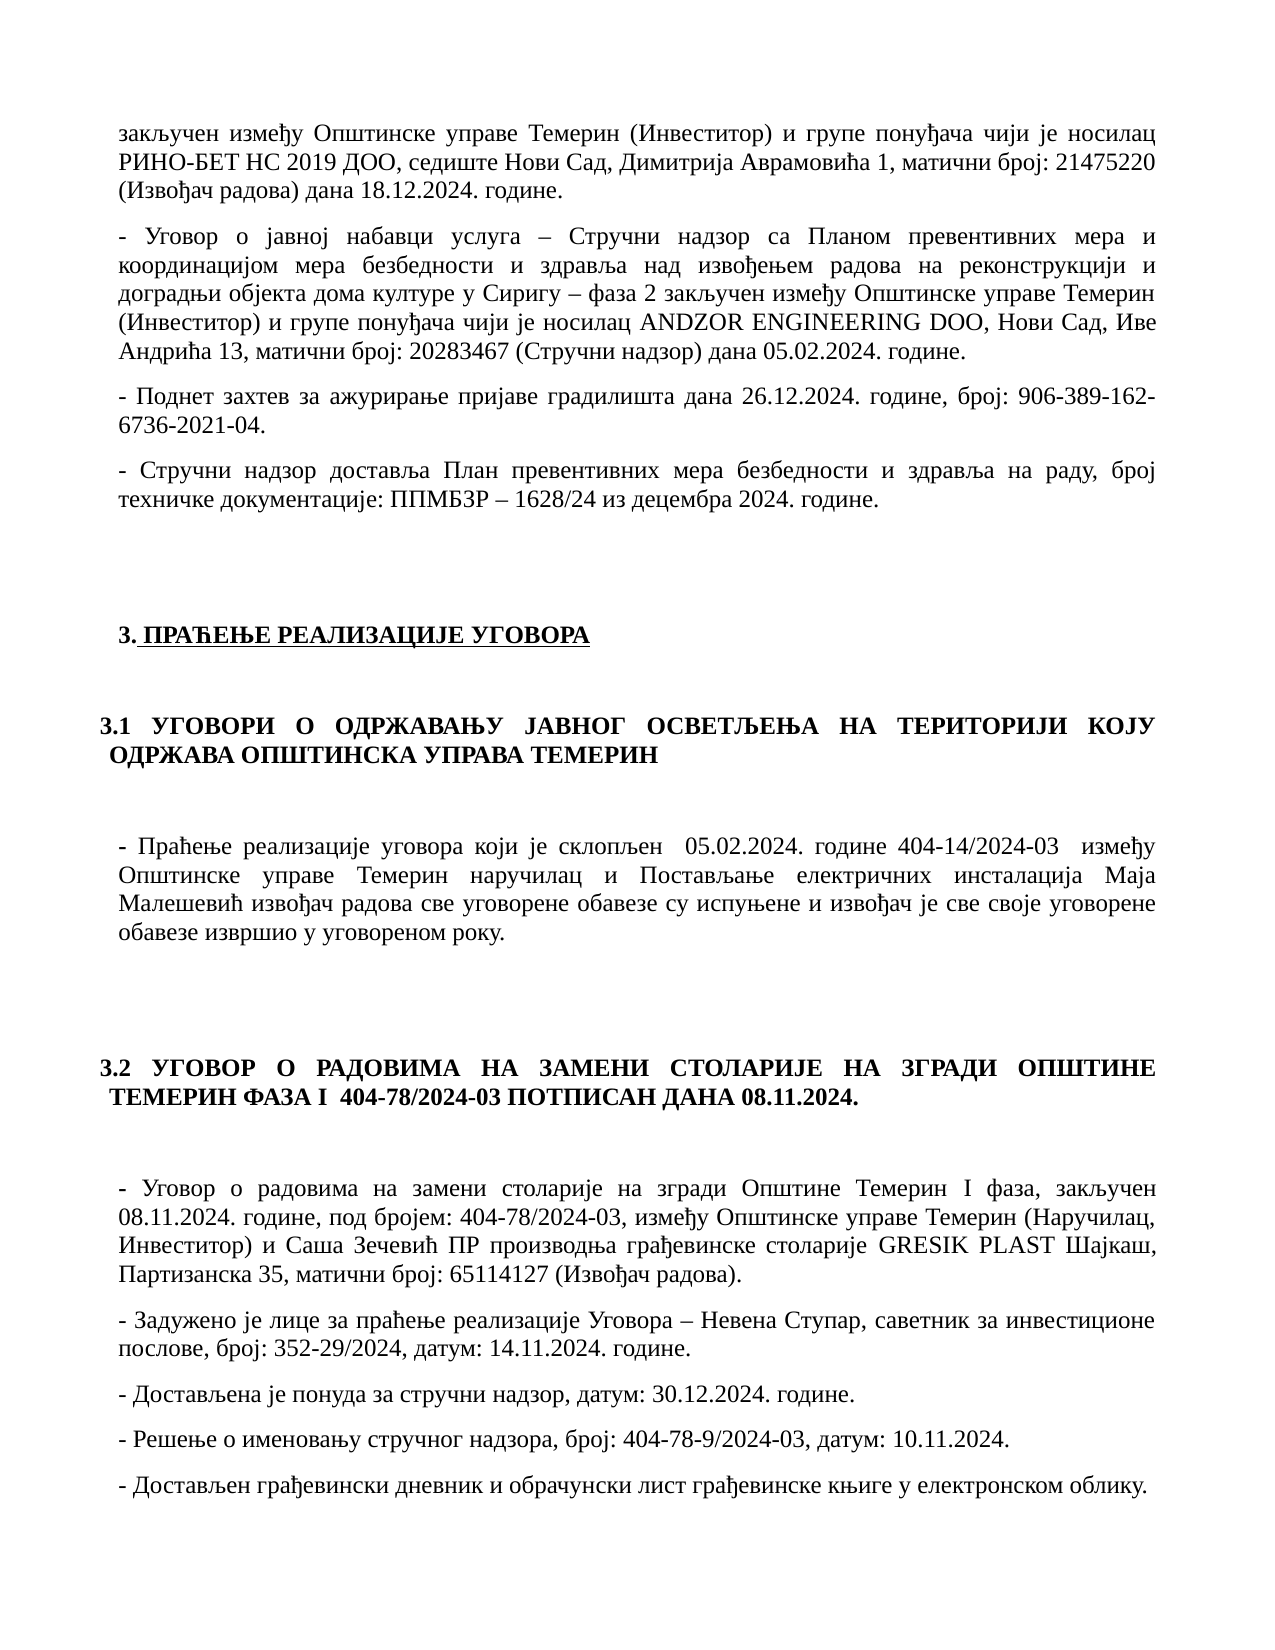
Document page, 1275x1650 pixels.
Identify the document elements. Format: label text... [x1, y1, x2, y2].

text - Стручни надзор доставља План превентивних мера безбедности и здравља на раду, број техничке документације: ППМБЗР – 1628/24 из децембра 2024. године. [118, 456, 1157, 513]
text 3.1 УГОВОРИ О ОДРЖАВАЊУ ЈАВНОГ ОСВЕТЉЕЊА НА ТЕРИТОРИЈИ КОЈУ ОДРЖАВА ОПШТИНСКА УПРАВА ТЕМЕРИН [99, 711, 1157, 769]
text 3. ПРАЋЕЊЕ РЕАЛИЗАЦИЈЕ УГОВОРА [118, 621, 1157, 649]
text - Праћење реализације уговора који је склопљен 05.02.2024. године 404-14/2024-03 између Општинске управе Темерин наручилац и Постављање електричних инсталација Маја Малешевић извођач радова све уговорене обавезе су испуњене и извођач је све своје уговорене обавезе извршио у уговореном року. [118, 831, 1157, 946]
text - Уговор о радовима на замени столарије на згради Општине Темерин I фаза, закључен 08.11.2024. године, под бројем: 404-78/2024-03, између Општинске управе Темерин (Наручилац, Инвеститор) и Саша Зечевић ПР производња грађевинске столарије GRESIK PLAST Шајкаш, Партизанска 35, матични број: 65114127 (Извођач радова). [118, 1173, 1157, 1288]
text - Поднет захтев за ажурирање пријаве градилишта дана 26.12.2024. године, број: 906-389-162-6736-2021-04. [118, 381, 1157, 439]
text 3.2 УГОВОР О РАДОВИМА НА ЗАМЕНИ СТОЛАРИЈЕ НА ЗГРАДИ ОПШТИНЕ ТЕМЕРИН ФАЗА I 404-78/2024-03 ПОТПИСАН ДАНА 08.11.2024. [99, 1053, 1157, 1111]
text - Задужено је лице за праћење реализације Уговора – Невена Ступар, саветник за инвестиционе послове, број: 352-29/2024, датум: 14.11.2024. године. [118, 1305, 1157, 1362]
text - Достављена је понуда за стручни надзор, датум: 30.12.2024. године. [118, 1379, 1157, 1408]
text - Достављен грађевински дневник и обрачунски лист грађевинске књиге у електронском облику. [118, 1470, 1157, 1498]
text - Решење о именовању стручног надзора, број: 404-78-9/2024-03, датум: 10.11.2024. [118, 1424, 1157, 1453]
text закључен између Општинске управе Темерин (Инвеститор) и групе понуђача чији је носилац РИНО-БЕТ НС 2019 ДОО, седиште Нови Сад, Димитрија Аврамовића 1, матични број: 21475220 (Извођач радова) дана 18.12.2024. године. [118, 118, 1157, 204]
text - Уговор о јавној набавци услуга – Стручни надзор са Планом превентивних мера и координацијом мера безбедности и здравља над извођењем радова на реконструкцији и доградњи објекта дома културе у Сиригу – фаза 2 закључен између Општинске управе Темерин (Инвеститор) и групе понуђача чији је носилац ANDZOR ENGINEERING DOO, Нови Сад, Иве Андрића 13, матични број: 20283467 (Стручни надзор) дана 05.02.2024. године. [118, 221, 1157, 365]
